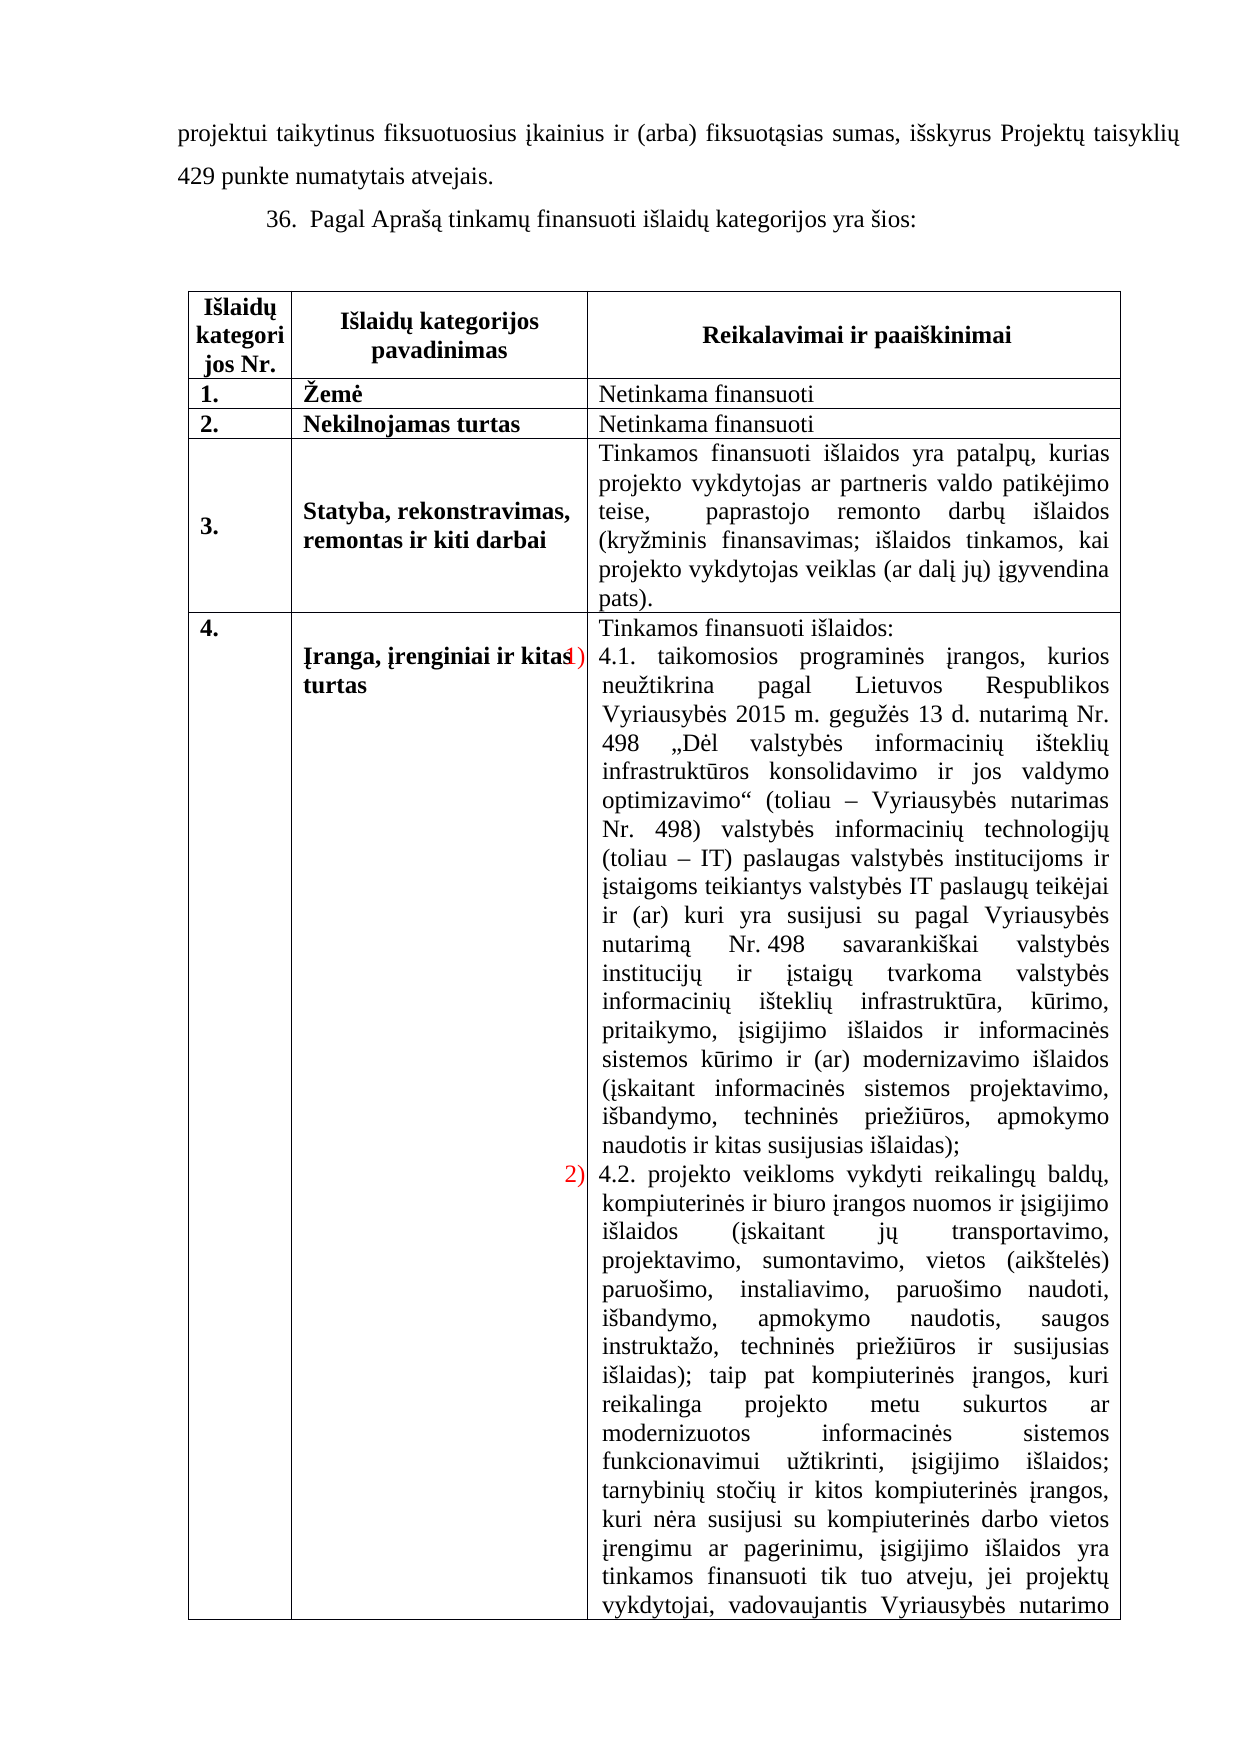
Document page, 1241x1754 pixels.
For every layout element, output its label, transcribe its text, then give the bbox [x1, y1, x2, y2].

table_cell 3. [189, 439, 291, 612]
table_cell Netinkama finansuoti [588, 409, 1120, 437]
table_cell 1. [189, 379, 291, 408]
text 36. Pagal Aprašą tinkamų finansuoti išlaidų kategorijos yra šios: [177, 204, 1181, 233]
table_cell Įranga, įrenginiai ir kitas turtas [292, 613, 587, 1619]
table_cell 2. [189, 409, 291, 437]
table_header Išlaidų kategorijos pavadinimas [292, 292, 587, 378]
table_header Išlaidų kategorijos Nr. [189, 292, 291, 378]
table_cell Statyba, rekonstravimas, remontas ir kiti darbai [292, 439, 587, 612]
table_cell Žemė [292, 379, 587, 408]
table_cell Tinkamos finansuoti išlaidos yra patalpų, kurias projekto vykdytojas ar partneris valdo patikėjimo teise, paprastojo remonto darbų išlaidos (kryžminis finansavimas; išlaidos tinkamos, kai projekto vykdytojas veiklas (ar dalį jų) įgyvendina pats). [588, 439, 1120, 612]
table_cell Nekilnojamas turtas [292, 409, 587, 437]
table_cell Tinkamos finansuoti išlaidos: 1) 4.1. taikomosios programinės įrangos, kurios neužtikrina pagal Lietuvos Respublikos Vyriausybės 2015 m. gegužės 13 d. nutarimą Nr. 498 „Dėl valstybės informacinių išteklių infrastruktūros konsolidavimo ir jos valdymo optimizavimo“ (toliau – Vyriausybės nutarimas Nr. 498) valstybės informacinių technologijų (toliau – IT) paslaugas valstybės institucijoms ir įstaigoms teikiantys valstybės IT paslaugų teikėjai ir (ar) kuri yra susijusi su pagal Vyriausybės nutarimą Nr. 498 savarankiškai valstybės institucijų ir įstaigų tvarkoma valstybės informacinių išteklių infrastruktūra, kūrimo, pritaikymo, įsigijimo išlaidos ir informacinės sistemos kūrimo ir (ar) modernizavimo išlaidos (įskaitant informacinės sistemos projektavimo, išbandymo, techninės priežiūros, apmokymo naudotis ir kitas susijusias išlaidas); 2) 4.2. projekto veikloms vykdyti reikalingų baldų, kompiuterinės ir biuro įrangos nuomos ir įsigijimo išlaidos (įskaitant jų transportavimo, projektavimo, sumontavimo, vietos (aikštelės) paruošimo, instaliavimo, paruošimo naudoti, išbandymo, apmokymo naudotis, saugos instruktažo, techninės priežiūros ir susijusias išlaidas); taip pat kompiuterinės įrangos, kuri reikalinga projekto metu sukurtos ar modernizuotos informacinės sistemos funkcionavimui užtikrinti, įsigijimo išlaidos; tarnybinių stočių ir kitos kompiuterinės įrangos, kuri nėra susijusi su kompiuterinės darbo vietos įrengimu ar pagerinimu, įsigijimo išlaidos yra tinkamos finansuoti tik tuo atveju, jei projektų vykdytojai, vadovaujantis Vyriausybės nutarimo Nr. 498 4.5 papunktyje nustatytais pagrindais, numato valstybės informacinių išteklių infrastruktūrą tvarkyti savarankiškai. Baldų, kompiuterinės ir kitos biuro įrangos (išskyrus programinę įrangą) įsigijimo ir nuomos išlaidos gali sudaryti ne daugiau kaip 10 proc. visų tinkamų finansuoti projekto išlaidų; 4.3. licencijų, autorinių ir gretutinių teisių išlaidos. [588, 613, 1120, 1619]
table_header Reikalavimai ir paaiškinimai [588, 292, 1120, 378]
table_cell 4. [189, 613, 291, 1619]
text projektui taikytinus fiksuotuosius įkainius ir (arba) fiksuotąsias sumas, išskyrus Projektų taisyklių 429 punkte numatytais atvejais. [177, 118, 1181, 190]
table_cell Netinkama finansuoti [588, 379, 1120, 408]
